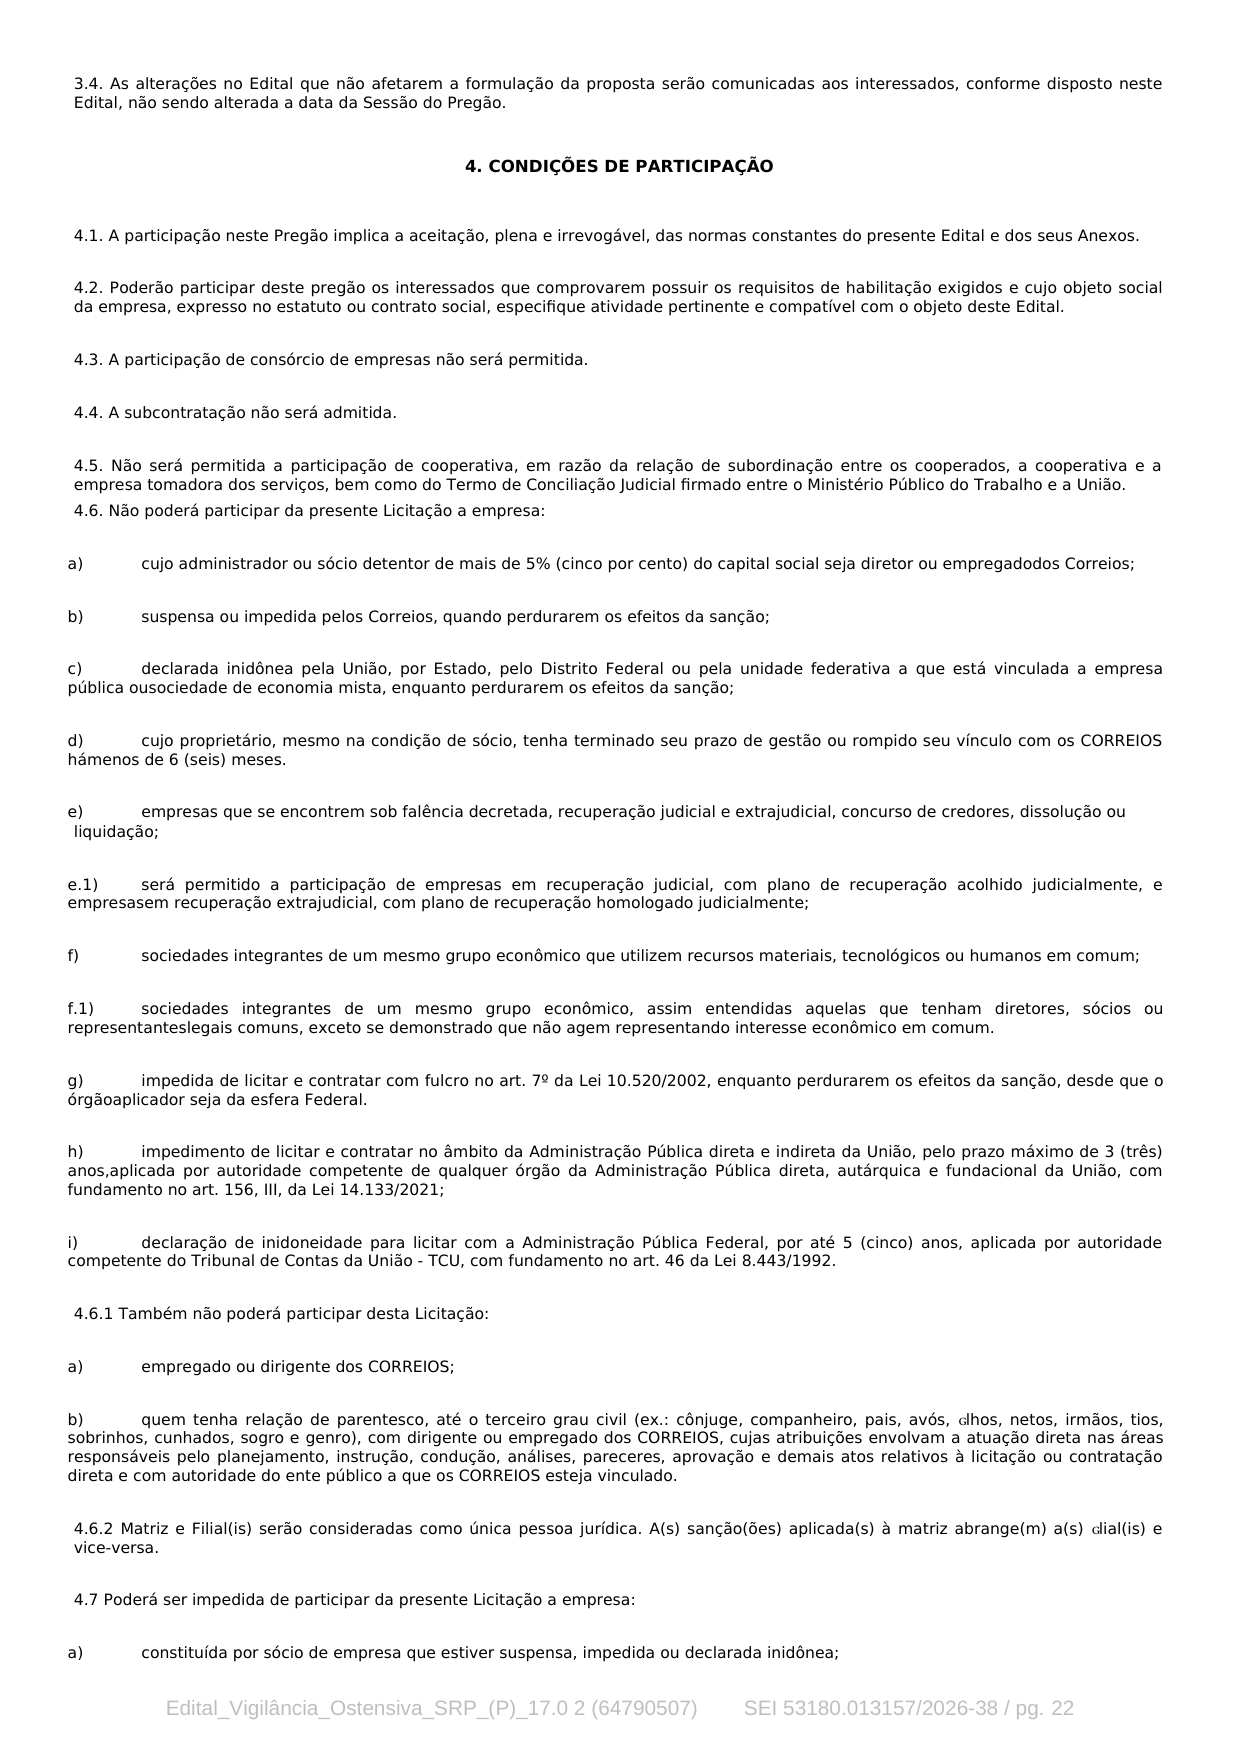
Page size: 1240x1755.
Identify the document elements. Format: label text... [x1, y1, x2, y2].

list sociedades integrantes de um mesmo grupo econômico, assim entendidas aquelas que tenham diretores, sócios ou representanteslegais comuns, exceto se demonstrado que não agem representando interesse econômico em comum. [67, 1000, 1165, 1037]
list cujo proprietário, mesmo na condição de sócio, tenha terminado seu prazo de gestão ou rompido seu vínculo com os CORREIOS hámenos de 6 (seis) meses. [67, 732, 1165, 769]
list será permitido a participação de empresas em recuperação judicial, com plano de recuperação acolhido judicialmente, e empresasem recuperação extrajudicial, com plano de recuperação homologado judicialmente; [67, 876, 1165, 913]
text 4.5. Não será permitida a participação de cooperativa, em razão da relação de subordinação entre os cooperados, a cooperativa e a empresa tomadora dos serviços, bem como do Termo de Conciliação Judicial firmado entre o Ministério Público do Trabalho e a União. [74, 457, 1165, 494]
text 4.6.2 Matriz e Filial(is) serão consideradas como única pessoa jurídica. A(s) sanção(ões) aplicada(s) à matriz abrange(m) a(s) lial(is) e vice-versa. [74, 1520, 1165, 1557]
list sociedades integrantes de um mesmo grupo econômico que utilizem recursos materiais, tecnológicos ou humanos em comum; [67, 947, 1165, 966]
list declaração de inidoneidade para licitar com a Administração Pública Federal, por até 5 (cinco) anos, aplicada por autoridade competente do Tribunal de Contas da União - TCU, com fundamento no art. 46 da Lei 8.443/1992. [67, 1233, 1165, 1271]
text 4.6. Não poderá participar da presente Licitação a empresa: [74, 502, 1165, 520]
text 4.6.1 Também não poderá participar desta Licitação: [74, 1305, 1165, 1323]
list quem tenha relação de parentesco, até o terceiro grau civil (ex.: cônjuge, companheiro, pais, avós, lhos, netos, irmãos, tios, sobrinhos, cunhados, sogro e genro), com dirigente ou empregado dos CORREIOS, cujas atribuições envolvam a atuação direta nas áreas responsáveis pelo planejamento, instrução, condução, análises, pareceres, aprovação e demais atos relativos à licitação ou contratação direta e com autoridade do ente público a que os CORREIOS esteja vinculado. [67, 1411, 1165, 1485]
list declarada inidônea pela União, por Estado, pelo Distrito Federal ou pela unidade federativa a que está vinculada a empresa pública ousociedade de economia mista, enquanto perdurarem os efeitos da sanção; [67, 660, 1165, 697]
list suspensa ou impedida pelos Correios, quando perdurarem os efeitos da sanção; [67, 607, 1165, 626]
text 4.4. A subcontratação não será admitida. [74, 404, 1165, 422]
subtitle 4. CONDIÇÕES DE PARTICIPAÇÃO [67, 157, 1171, 176]
list constituída por sócio de empresa que estiver suspensa, impedida ou declarada inidônea; [67, 1644, 1165, 1662]
text 4.7 Poderá ser impedida de participar da presente Licitação a empresa: [74, 1591, 1165, 1609]
text 3.4. As alterações no Edital que não afetarem a formulação da proposta serão comunicadas aos interessados, conforme disposto neste Edital, não sendo alterada a data da Sessão do Pregão. [74, 75, 1165, 112]
list cujo administrador ou sócio detentor de mais de 5% (cinco por cento) do capital social seja diretor ou empregadodos Correios; [67, 555, 1165, 573]
list impedida de licitar e contratar com fulcro no art. 7º da Lei 10.520/2002, enquanto perdurarem os efeitos da sanção, desde que o órgãoaplicador seja da esfera Federal. [67, 1072, 1165, 1109]
list impedimento de licitar e contratar no âmbito da Administração Pública direta e indireta da União, pelo prazo máximo de 3 (três) anos,aplicada por autoridade competente de qualquer órgão da Administração Pública direta, autárquica e fundacional da União, com fundamento no art. 156, III, da Lei 14.133/2021; [67, 1143, 1165, 1199]
list empresas que se encontrem sob falência decretada, recuperação judicial e extrajudicial, concurso de credores, dissolução ou [67, 803, 1165, 822]
text liquidação; [74, 823, 1165, 841]
text 4.3. A participação de consórcio de empresas não será permitida. [74, 351, 1165, 369]
text 4.1. A participação neste Pregão implica a aceitação, plena e irrevogável, das normas constantes do presente Edital e dos seus Anexos. [74, 227, 1165, 245]
text 4.2. Poderão participar deste pregão os interessados que comprovarem possuir os requisitos de habilitação exigidos e cujo objeto social da empresa, expresso no estatuto ou contrato social, especifique atividade pertinente e compatível com o objeto deste Edital. [74, 279, 1165, 316]
list empregado ou dirigente dos CORREIOS; [67, 1358, 1165, 1376]
